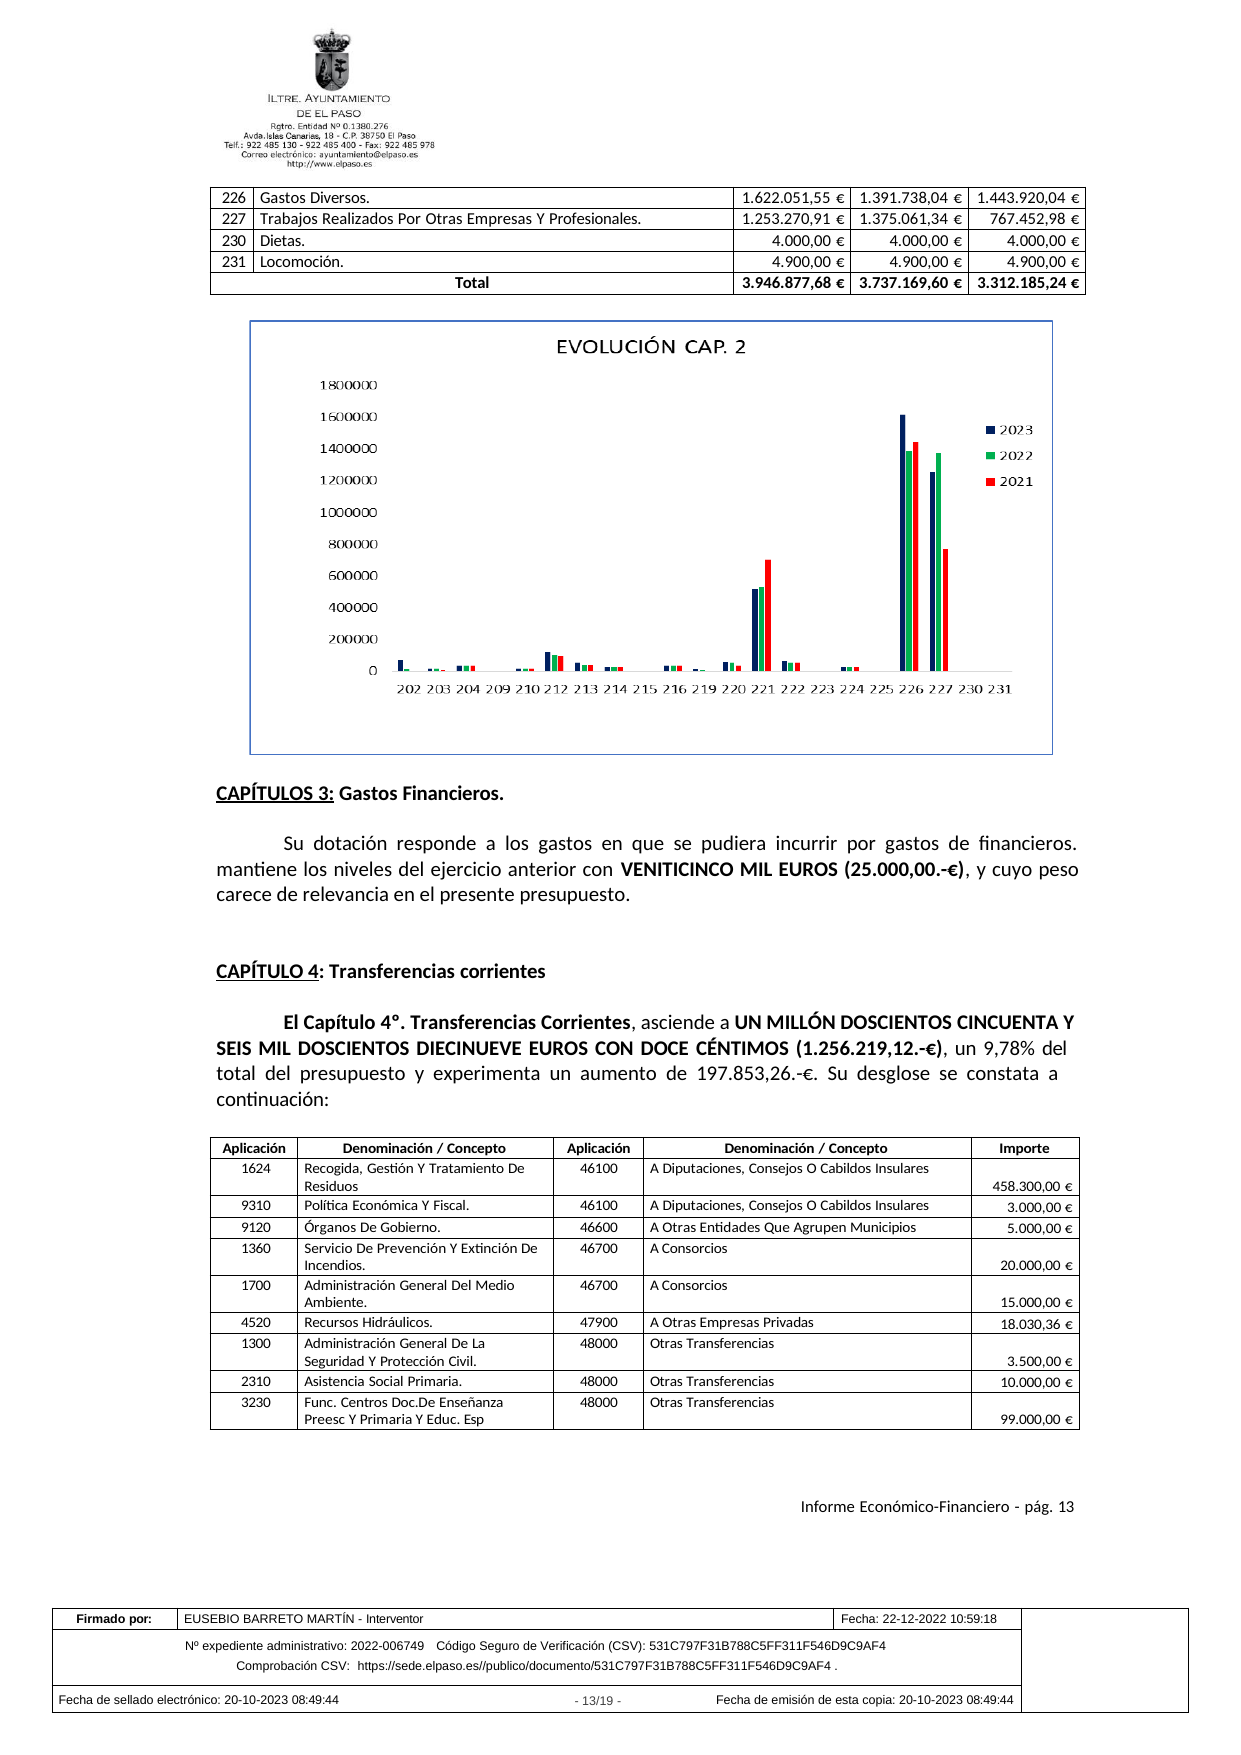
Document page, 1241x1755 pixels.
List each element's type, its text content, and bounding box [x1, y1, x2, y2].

table_cell Administración General Del Medio Ambiente. [298, 1276, 553, 1312]
table_cell 1.253.270,91 € [734, 209, 850, 229]
table_cell 1300 [211, 1334, 297, 1370]
table_header Aplicación [554, 1138, 643, 1158]
table_cell A Diputaciones, Consejos O Cabildos Insulares [644, 1159, 971, 1195]
table_cell 231 [211, 252, 253, 272]
table_header 226 [211, 188, 253, 208]
table_cell 4.900,00 € [734, 252, 850, 272]
table_cell 10.000,00 € [972, 1371, 1079, 1392]
table_cell 4.000,00 € [734, 230, 850, 251]
table_cell Total [211, 273, 733, 294]
table_cell 3.737.169,60 € [851, 273, 968, 294]
table_cell 4.000,00 € [851, 230, 968, 251]
table_cell 4.900,00 € [851, 252, 968, 272]
table_cell Dietas. [254, 230, 733, 251]
table_cell Func. Centros Doc.De Enseñanza Preesc Y Primaria Y Educ. Esp [298, 1393, 553, 1429]
table_header Importe [972, 1138, 1079, 1158]
table_cell 46700 [554, 1276, 643, 1312]
table_cell Locomoción. [254, 252, 733, 272]
table_header Denominación / Concepto [644, 1138, 971, 1158]
table_cell Trabajos Realizados Por Otras Empresas Y Profesionales. [254, 209, 733, 229]
table_cell 4520 [211, 1313, 297, 1333]
table_cell 1700 [211, 1276, 297, 1312]
table_cell 227 [211, 209, 253, 229]
table_cell Otras Transferencias [644, 1334, 971, 1370]
subtitle CAPÍTULO 4: Transferencias corrientes [216, 958, 1201, 984]
text El Capítulo 4º. Transferencias Corrientes, asciende a UN MILLÓN DOSCIENTOS CINCUENTA Y SEIS MIL DOSCIENTOS DIECINUEVE EUROS CON DOCE CÉNTIMOS (1.256.219,12.-€), un 9,78% del [216, 1009, 1079, 1060]
table_cell 3.312.185,24 € [969, 273, 1085, 294]
table_cell Servicio De Prevención Y Extinción De Incendios. [298, 1239, 553, 1275]
table_cell 46100 [554, 1159, 643, 1195]
table_cell Órganos De Gobierno. [298, 1218, 553, 1238]
table_cell 230 [211, 230, 253, 251]
table_cell 48000 [554, 1393, 643, 1429]
table_cell 4.000,00 € [969, 230, 1085, 251]
table_cell Política Económica Y Fiscal. [298, 1196, 553, 1217]
table_cell 3230 [211, 1393, 297, 1429]
table_cell 2310 [211, 1371, 297, 1392]
table_cell 46700 [554, 1239, 643, 1275]
table_cell Recogida, Gestión Y Tratamiento De Residuos [298, 1159, 553, 1195]
table_cell 48000 [554, 1371, 643, 1392]
table_cell 458.300,00 € [972, 1159, 1079, 1195]
table_cell 99.000,00 € [972, 1393, 1079, 1429]
table_cell 3.500,00 € [972, 1334, 1079, 1370]
table_cell 15.000,00 € [972, 1276, 1079, 1312]
table_cell 4.900,00 € [969, 252, 1085, 272]
table_cell A Diputaciones, Consejos O Cabildos Insulares [644, 1196, 971, 1217]
table_cell 9310 [211, 1196, 297, 1217]
table_cell 46100 [554, 1196, 643, 1217]
table_header 1.622.051,55 € [734, 188, 850, 208]
table_cell A Consorcios [644, 1276, 971, 1312]
table_cell 48000 [554, 1334, 643, 1370]
table_cell A Consorcios [644, 1239, 971, 1275]
table_cell 9120 [211, 1218, 297, 1238]
table_header 1.443.920,04 € [969, 188, 1085, 208]
table_cell 3.946.877,68 € [734, 273, 850, 294]
text Su dotación responde a los gastos en que se pudiera incurrir por gastos de financieros. mantiene los niveles del ejercicio anterior con VENITICINCO MIL EUROS (25.000,00.-€), y cuyo peso carece de relevancia en el presente presupuesto. [216, 831, 1079, 907]
table_cell 3.000,00 € [972, 1196, 1079, 1217]
table_cell Recursos Hidráulicos. [298, 1313, 553, 1333]
table_cell 46600 [554, 1218, 643, 1238]
table_cell Otras Transferencias [644, 1393, 971, 1429]
table_cell A Otras Empresas Privadas [644, 1313, 971, 1333]
table_cell Asistencia Social Primaria. [298, 1371, 553, 1392]
text total del presupuesto y experimenta un aumento de 197.853,26.-€. Su desglose se constata a continuación: [216, 1060, 1079, 1111]
table_cell 18.030,36 € [972, 1313, 1079, 1333]
table_cell Otras Transferencias [644, 1371, 971, 1392]
table_header Aplicación [211, 1138, 297, 1158]
table_cell A Otras Entidades Que Agrupen Municipios [644, 1218, 971, 1238]
table_header Gastos Diversos. [254, 188, 733, 208]
table_cell 5.000,00 € [972, 1218, 1079, 1238]
table_cell Administración General De La Seguridad Y Protección Civil. [298, 1334, 553, 1370]
table_header 1.391.738,04 € [851, 188, 968, 208]
table_cell 1624 [211, 1159, 297, 1195]
table_cell 47900 [554, 1313, 643, 1333]
table_cell 20.000,00 € [972, 1239, 1079, 1275]
table_cell 767.452,98 € [969, 209, 1085, 229]
table_cell 1360 [211, 1239, 297, 1275]
table_header Denominación / Concepto [298, 1138, 553, 1158]
subtitle CAPÍTULOS 3: Gastos Financieros. [216, 780, 1201, 805]
table_cell 1.375.061,34 € [851, 209, 968, 229]
